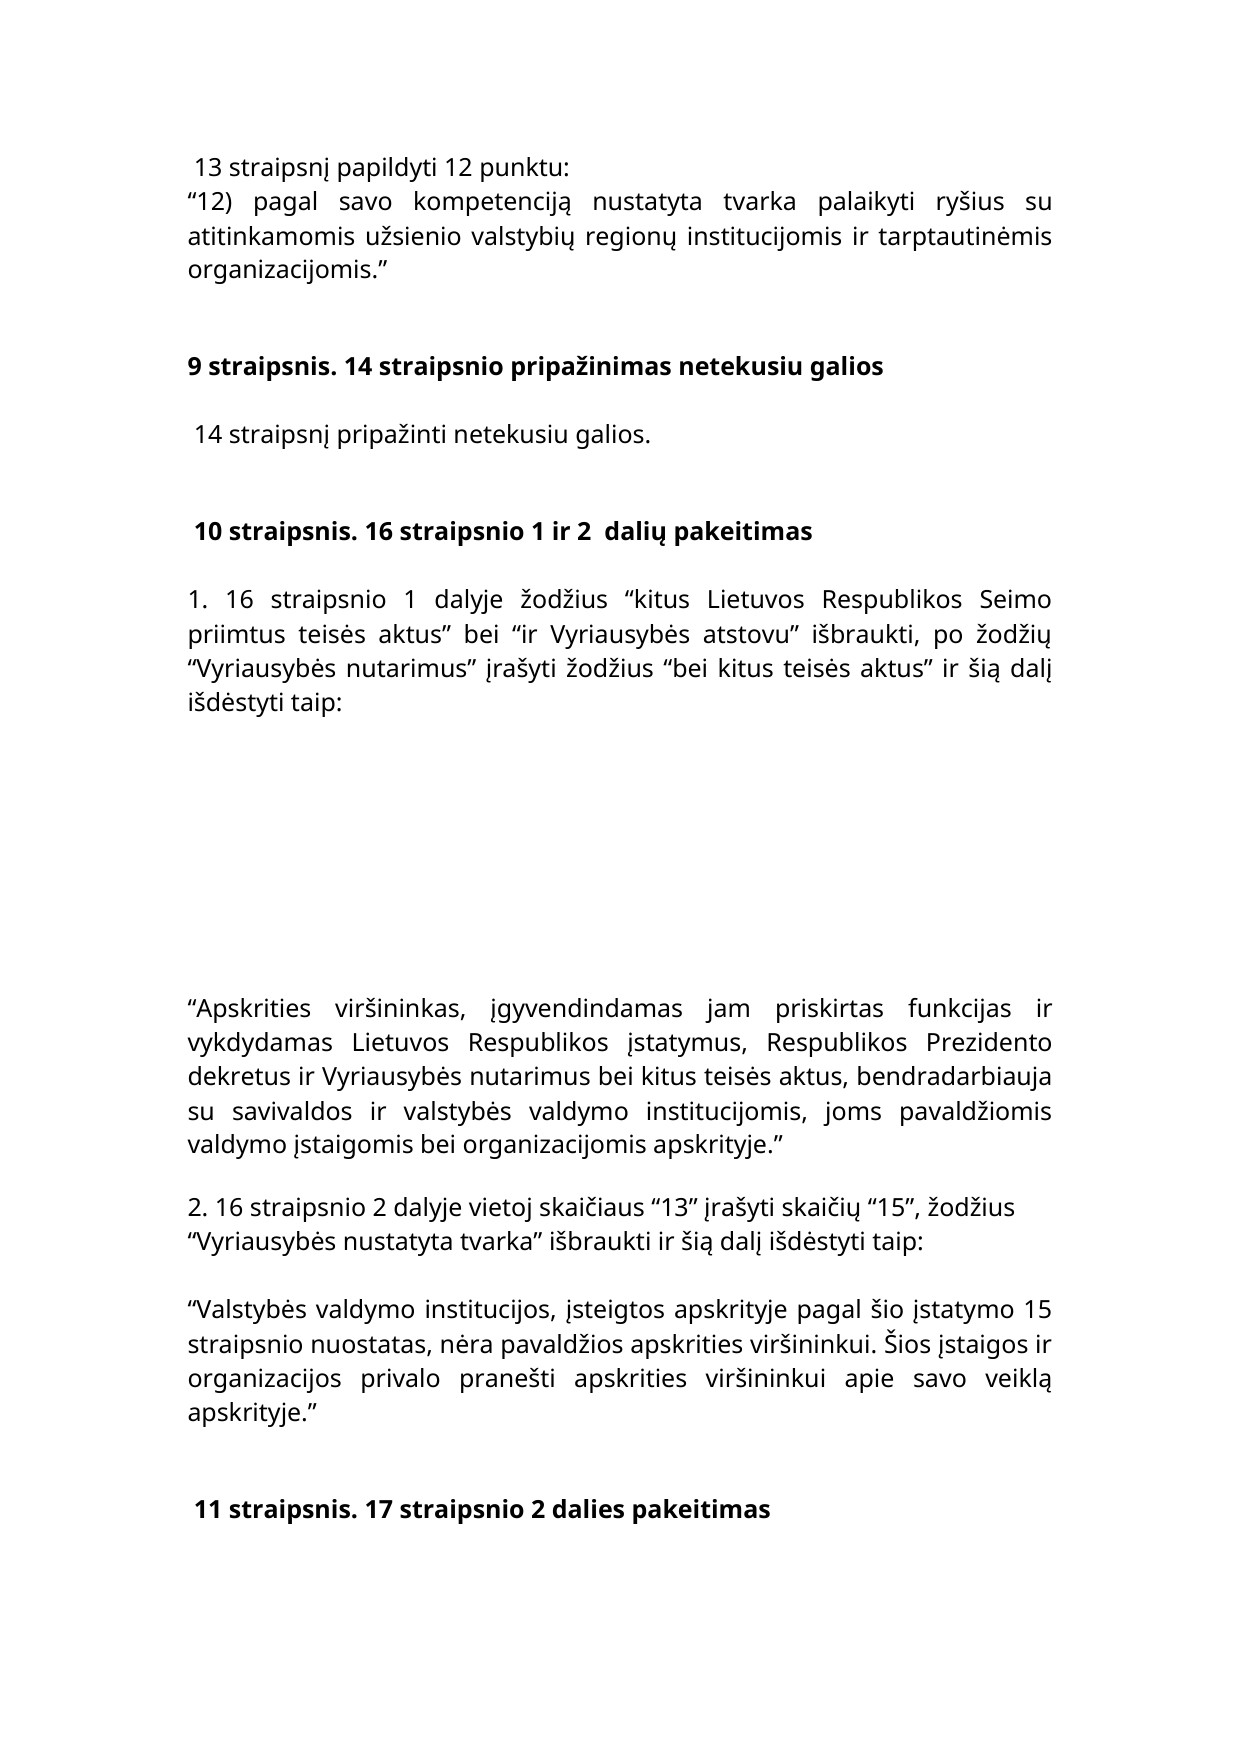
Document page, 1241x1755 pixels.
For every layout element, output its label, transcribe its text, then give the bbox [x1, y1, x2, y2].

text “12) pagal savo kompetenciją nustatyta tvarka palaikyti ryšius su atitinkamomis užsienio valstybių regionų institucijomis ir tarptautinėmis organizacijomis.” [187, 184, 1053, 286]
text 11 straipsnis. 17 straipsnio 2 dalies pakeitimas [187, 1491, 1053, 1525]
text 10 straipsnis. 16 straipsnio 1 ir 2 dalių pakeitimas [187, 514, 1053, 548]
text 9 straipsnis. 14 straipsnio pripažinimas netekusiu galios [187, 349, 1053, 383]
text 13 straipsnį papildyti 12 punktu: [187, 150, 1053, 184]
text “Vyriausybės nustatyta tvarka” išbraukti ir šią dalį išdėstyti taip: [187, 1224, 1053, 1258]
text 1. 16 straipsnio 1 dalyje žodžius “kitus Lietuvos Respublikos Seimo priimtus teisės aktus” bei “ir Vyriausybės atstovu” išbraukti, po žodžių “Vyriausybės nutarimus” įrašyti žodžius “bei kitus teisės aktus” ir šią dalį išdėstyti taip: [187, 582, 1053, 718]
text “Apskrities viršininkas, įgyvendindamas jam priskirtas funkcijas ir vykdydamas Lietuvos Respublikos įstatymus, Respublikos Prezidento dekretus ir Vyriausybės nutarimus bei kitus teisės aktus, bendradarbiauja su savivaldos ir valstybės valdymo institucijomis, joms pavaldžiomis valdymo įstaigomis bei organizacijomis apskrityje.” [187, 991, 1053, 1161]
text 14 straipsnį pripažinti netekusiu galios. [187, 417, 1053, 451]
text “Valstybės valdymo institucijos, įsteigtos apskrityje pagal šio įstatymo 15 straipsnio nuostatas, nėra pavaldžios apskrities viršininkui. Šios įstaigos ir organizacijos privalo pranešti apskrities viršininkui apie savo veiklą apskrityje.” [187, 1292, 1053, 1428]
text 2. 16 straipsnio 2 dalyje vietoj skaičiaus “13” įrašyti skaičių “15”, žodžius [187, 1190, 1053, 1224]
